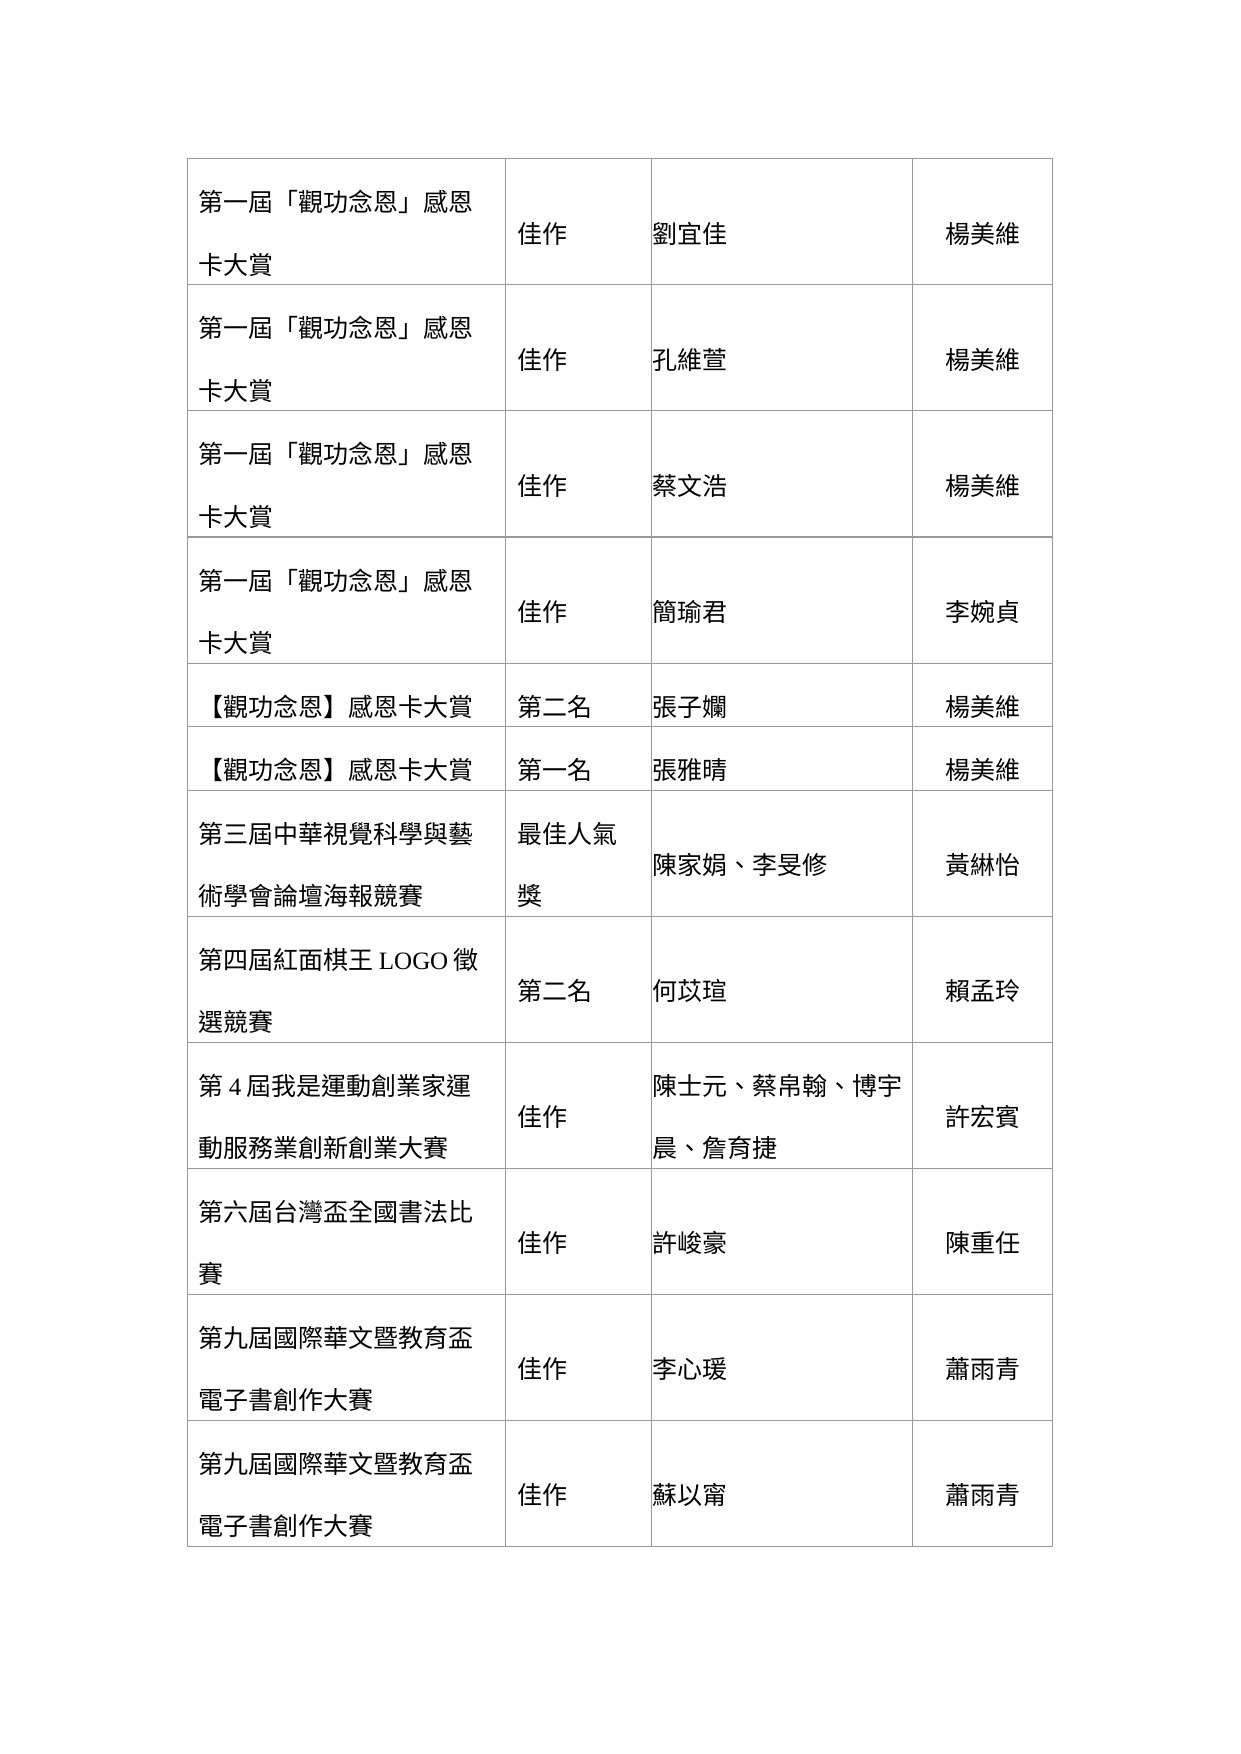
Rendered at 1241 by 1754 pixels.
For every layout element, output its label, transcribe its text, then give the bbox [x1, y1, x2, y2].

table_cell 第三屆中華視覺科學與藝術學會論壇海報競賽 [188, 791, 505, 916]
table_cell 佳作 [506, 538, 651, 662]
table_cell 【觀功念恩】感恩卡大賞 [188, 664, 505, 726]
table_cell 許宏賓 [913, 1043, 1052, 1168]
table_cell 蘇以甯 [652, 1421, 912, 1546]
table_cell 佳作 [506, 1169, 651, 1294]
table_cell 許峻豪 [652, 1169, 912, 1294]
table_cell 佳作 [506, 159, 651, 284]
table_cell 孔維萱 [652, 285, 912, 410]
table_cell 李心瑗 [652, 1295, 912, 1420]
table_cell 第一屆「觀功念恩」感恩卡大賞 [188, 411, 505, 536]
table_cell 第二名 [506, 664, 651, 726]
table_cell 劉宜佳 [652, 159, 912, 284]
table_cell 楊美維 [913, 727, 1052, 789]
table_cell 蔡文浩 [652, 411, 912, 536]
table_cell 何苡瑄 [652, 917, 912, 1042]
table_cell 佳作 [506, 1043, 651, 1168]
table_cell 【觀功念恩】感恩卡大賞 [188, 727, 505, 789]
table_cell 楊美維 [913, 411, 1052, 536]
table_cell 陳重任 [913, 1169, 1052, 1294]
table_cell 佳作 [506, 1295, 651, 1420]
table_cell 第九屆國際華文暨教育盃電子書創作大賽 [188, 1421, 505, 1546]
table_cell 第二名 [506, 917, 651, 1042]
table_cell 第六屆台灣盃全國書法比賽 [188, 1169, 505, 1294]
table_cell 佳作 [506, 411, 651, 536]
table_cell 最佳人氣獎 [506, 791, 651, 916]
table_cell 蕭雨青 [913, 1295, 1052, 1420]
table_cell 陳士元、蔡帛翰、博宇晨、詹育捷 [652, 1043, 912, 1168]
table_cell 張子孄 [652, 664, 912, 726]
table_cell 黃綝怡 [913, 791, 1052, 916]
table_cell 張雅晴 [652, 727, 912, 789]
table_cell 楊美維 [913, 285, 1052, 410]
table_cell 佳作 [506, 285, 651, 410]
table_cell 第一屆「觀功念恩」感恩卡大賞 [188, 285, 505, 410]
table_cell 楊美維 [913, 159, 1052, 284]
table_cell 李婉貞 [913, 538, 1052, 662]
table_cell 第九屆國際華文暨教育盃電子書創作大賽 [188, 1295, 505, 1420]
table_cell 第四屆紅面棋王LOGO徵選競賽 [188, 917, 505, 1042]
table_cell 簡瑜君 [652, 538, 912, 662]
table_cell 第一屆「觀功念恩」感恩卡大賞 [188, 159, 505, 284]
table_cell 第一屆「觀功念恩」感恩卡大賞 [188, 538, 505, 662]
table_cell 第4屆我是運動創業家運動服務業創新創業大賽 [188, 1043, 505, 1168]
table_cell 楊美維 [913, 664, 1052, 726]
table_cell 陳家娟、李旻修 [652, 791, 912, 916]
table_cell 第一名 [506, 727, 651, 789]
table_cell 蕭雨青 [913, 1421, 1052, 1546]
table_cell 佳作 [506, 1421, 651, 1546]
table_cell 賴孟玲 [913, 917, 1052, 1042]
